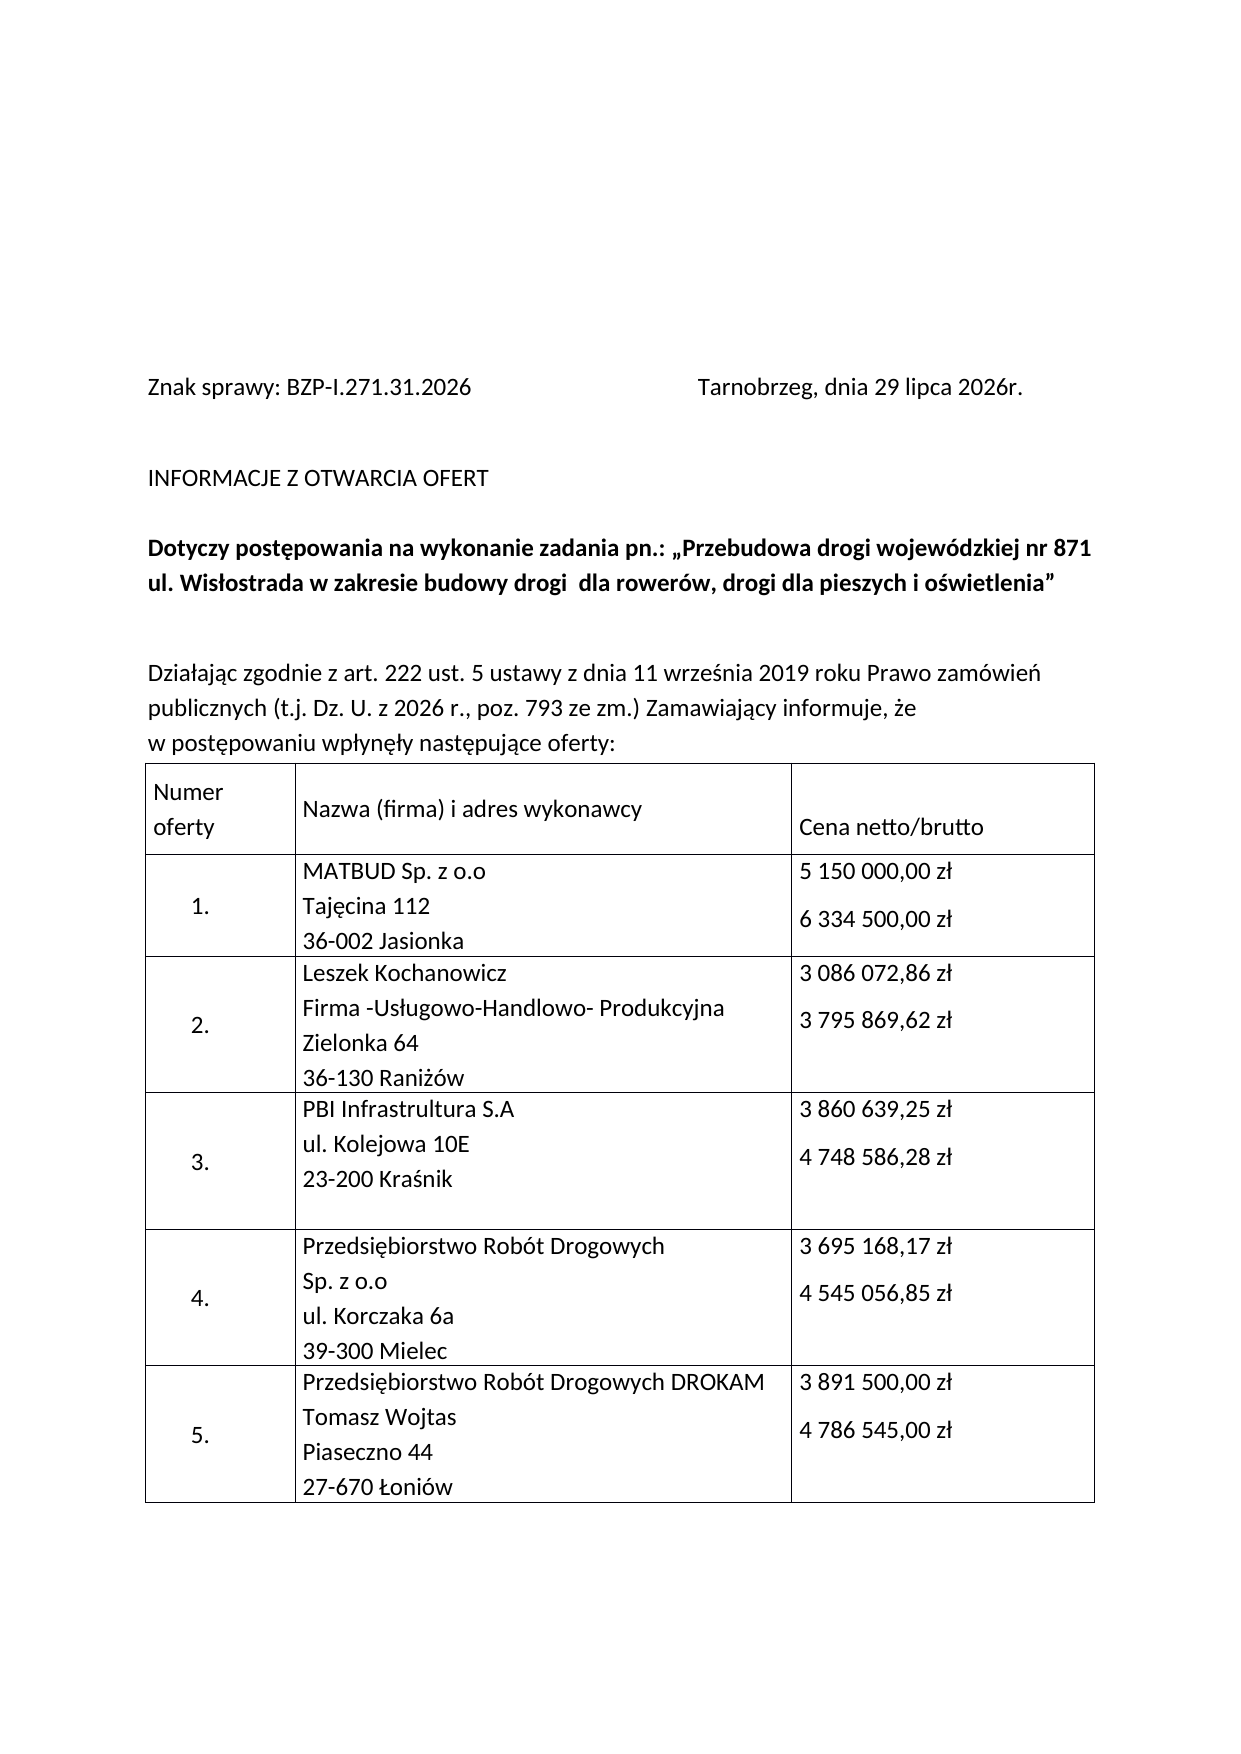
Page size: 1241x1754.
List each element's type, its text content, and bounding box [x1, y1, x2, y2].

table_cell 3 695 168,17 zł 4 545 056,85 zł [792, 1230, 1094, 1365]
table_cell [146, 1366, 295, 1502]
table_cell 3 891 500,00 zł 4 786 545,00 zł [792, 1366, 1094, 1502]
text Działając zgodnie z art. 222 ust. 5 ustawy z dnia 11 września 2019 roku Prawo zamówień publicznych (t.j. Dz. U. z 2026 r., poz. 793 ze zm.) Zamawiający informuje, że w postępowaniu wpłynęły następujące oferty: [148, 658, 1093, 758]
table_header Nazwa (firma) i adres wykonawcy [296, 764, 791, 854]
table_cell 3 086 072,86 zł 3 795 869,62 zł [792, 957, 1094, 1092]
table_cell 3 860 639,25 zł 4 748 586,28 zł [792, 1093, 1094, 1229]
table_cell PBI Infrastrultura S.A ul. Kolejowa 10E 23-200 Kraśnik [296, 1093, 791, 1229]
text Dotyczy postępowania na wykonanie zadania pn.: „Przebudowa drogi wojewódzkiej nr 871 ul. Wisłostrada w zakresie budowy drogi dla rowerów, drogi dla pieszych i oświetlenia” [148, 532, 1093, 597]
table_cell 5 150 000,00 zł 6 334 500,00 zł [792, 855, 1094, 956]
table_header Cena netto/brutto [792, 764, 1094, 854]
table_cell Przedsiębiorstwo Robót Drogowych Sp. z o.o ul. Korczaka 6a 39-300 Mielec [296, 1230, 791, 1365]
table_cell Leszek Kochanowicz Firma -Usługowo-Handlowo- Produkcyjna Zielonka 64 36-130 Raniżów [296, 957, 791, 1092]
table_header Numer oferty [146, 764, 295, 854]
table_cell [146, 855, 295, 956]
table_cell [146, 1230, 295, 1365]
table_cell [146, 1093, 295, 1229]
table_cell Przedsiębiorstwo Robót Drogowych DROKAM Tomasz Wojtas Piaseczno 44 27-670 Łoniów [296, 1366, 791, 1502]
text Znak sprawy: BZP-I.271.31.2026 Tarnobrzeg, dnia 29 lipca 2026r. [148, 371, 1093, 401]
table_cell [146, 957, 295, 1092]
table_cell MATBUD Sp. z o.o Tajęcina 112 36-002 Jasionka [296, 855, 791, 956]
text INFORMACJE Z OTWARCIA OFERT [148, 462, 1093, 492]
